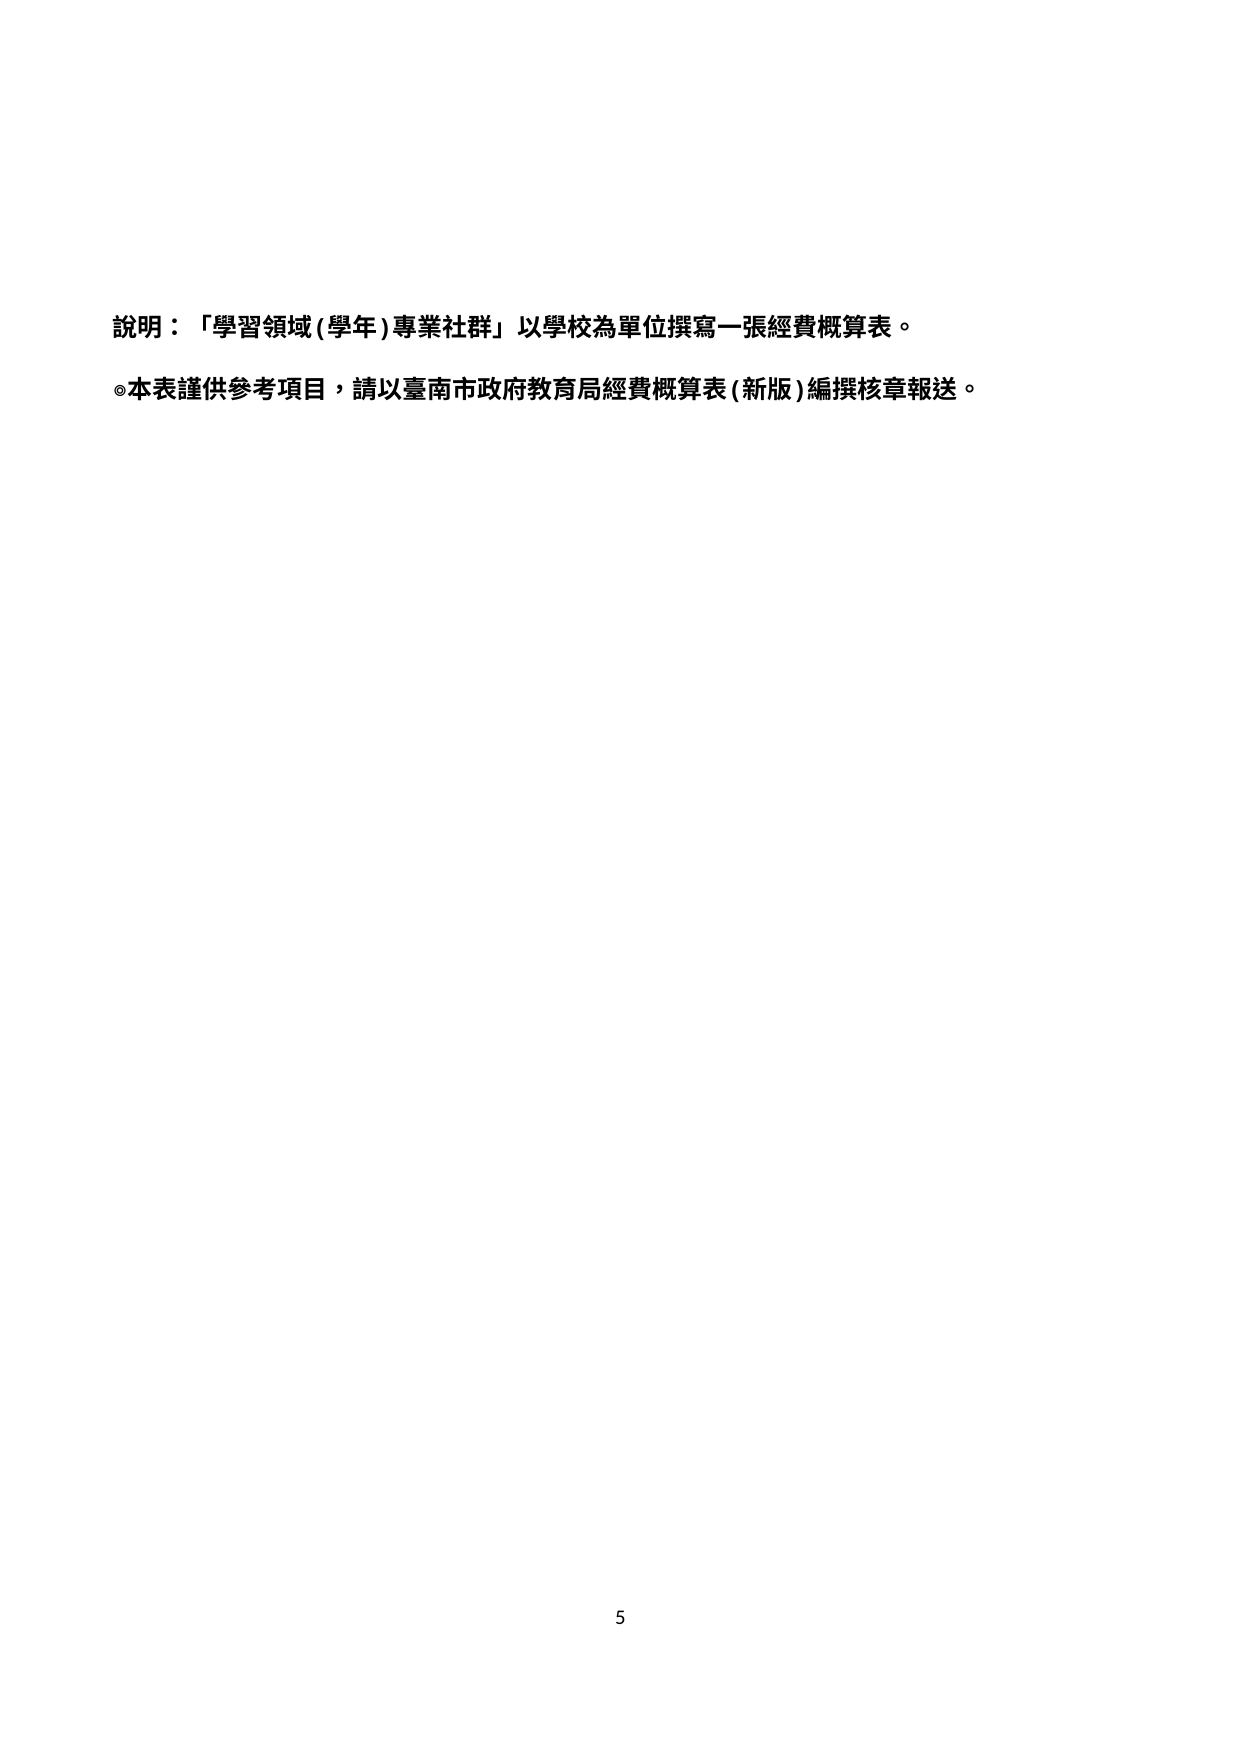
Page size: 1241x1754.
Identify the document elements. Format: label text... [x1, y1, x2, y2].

text 說明：「學習領域(學年)專業社群」以學校為單位撰寫一張經費概算表。 [112, 284, 1128, 346]
text ◎本表謹供參考項目，請以臺南市政府教育局經費概算表(新版)編撰核章報送。 [112, 346, 1128, 409]
